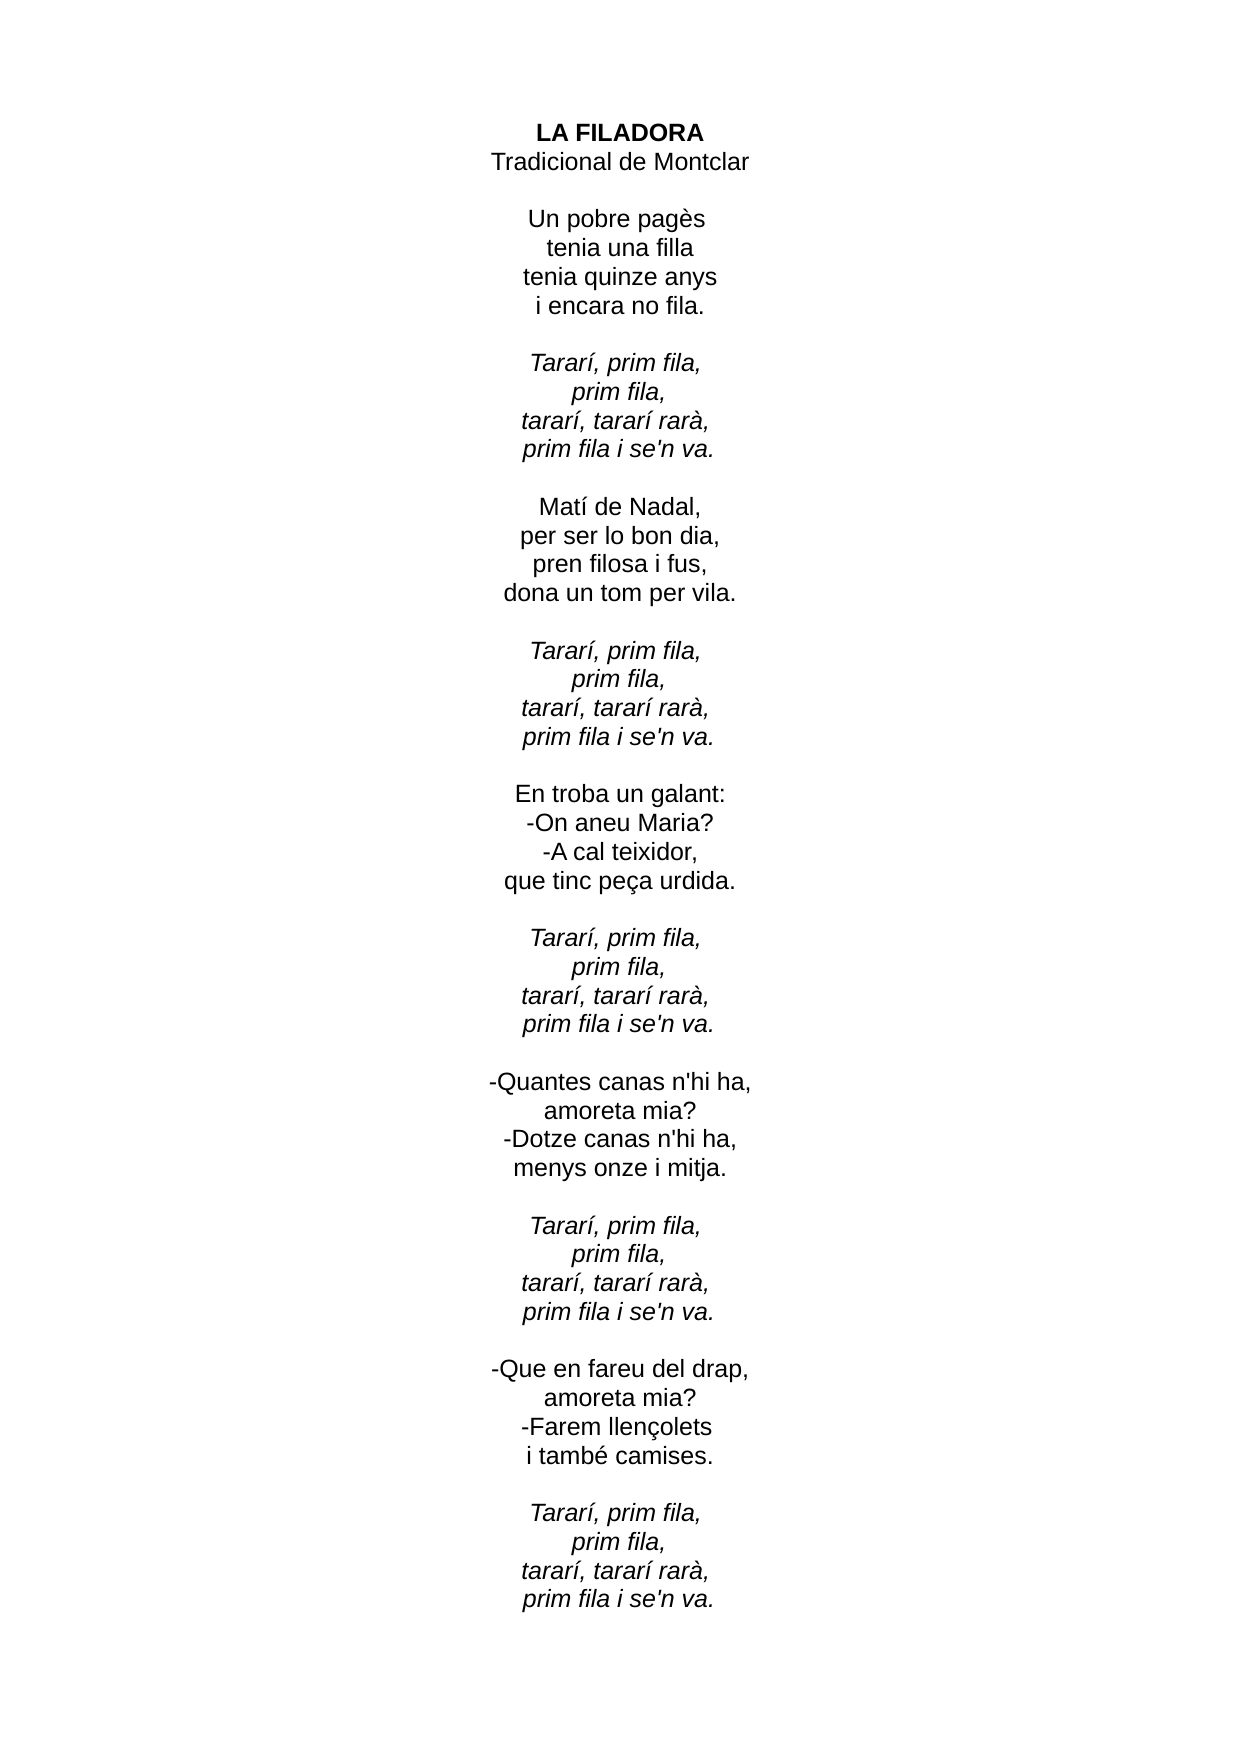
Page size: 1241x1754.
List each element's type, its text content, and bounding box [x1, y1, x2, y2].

text i encara no fila. [118, 291, 1122, 319]
text amoreta mia? [118, 1096, 1122, 1124]
text dona un tom per vila. [118, 578, 1122, 607]
text -Dotze canas n'hi ha, [118, 1124, 1122, 1153]
text prim fila i se'n va. [118, 1009, 1122, 1038]
text i també camises. [118, 1441, 1122, 1469]
text prim fila i se'n va. [118, 722, 1122, 751]
text tararí, tararí rarà, [118, 406, 1122, 434]
text -Quantes canas n'hi ha, [118, 1067, 1122, 1096]
text Tradicional de Montclar [118, 147, 1122, 176]
text prim fila, [118, 664, 1122, 693]
text prim fila i se'n va. [118, 1297, 1122, 1326]
text tenia una filla [118, 233, 1122, 262]
text LA FILADORA [118, 118, 1122, 147]
text prim fila, [118, 1527, 1122, 1556]
text Tararí, prim fila, [118, 348, 1122, 377]
text prim fila i se'n va. [118, 434, 1122, 463]
text tararí, tararí rarà, [118, 981, 1122, 1009]
text -On aneu Maria? [118, 808, 1122, 837]
text menys onze i mitja. [118, 1153, 1122, 1182]
text amoreta mia? [118, 1383, 1122, 1412]
text per ser lo bon dia, [118, 521, 1122, 549]
text que tinc peça urdida. [118, 866, 1122, 894]
text prim fila, [118, 1239, 1122, 1268]
text -Farem llençolets [118, 1412, 1122, 1441]
text En troba un galant: [118, 779, 1122, 808]
text Tararí, prim fila, [118, 1498, 1122, 1527]
text tararí, tararí rarà, [118, 1556, 1122, 1584]
text tenia quinze anys [118, 262, 1122, 291]
text Tararí, prim fila, [118, 923, 1122, 952]
text prim fila, [118, 952, 1122, 981]
text pren filosa i fus, [118, 549, 1122, 578]
text Tararí, prim fila, [118, 1211, 1122, 1239]
text prim fila, [118, 377, 1122, 406]
text -Que en fareu del drap, [118, 1354, 1122, 1383]
text tararí, tararí rarà, [118, 693, 1122, 722]
text Tararí, prim fila, [118, 636, 1122, 664]
text -A cal teixidor, [118, 837, 1122, 866]
text tararí, tararí rarà, [118, 1268, 1122, 1297]
text Un pobre pagès [118, 204, 1122, 233]
text Matí de Nadal, [118, 492, 1122, 521]
text prim fila i se'n va. [118, 1584, 1122, 1613]
